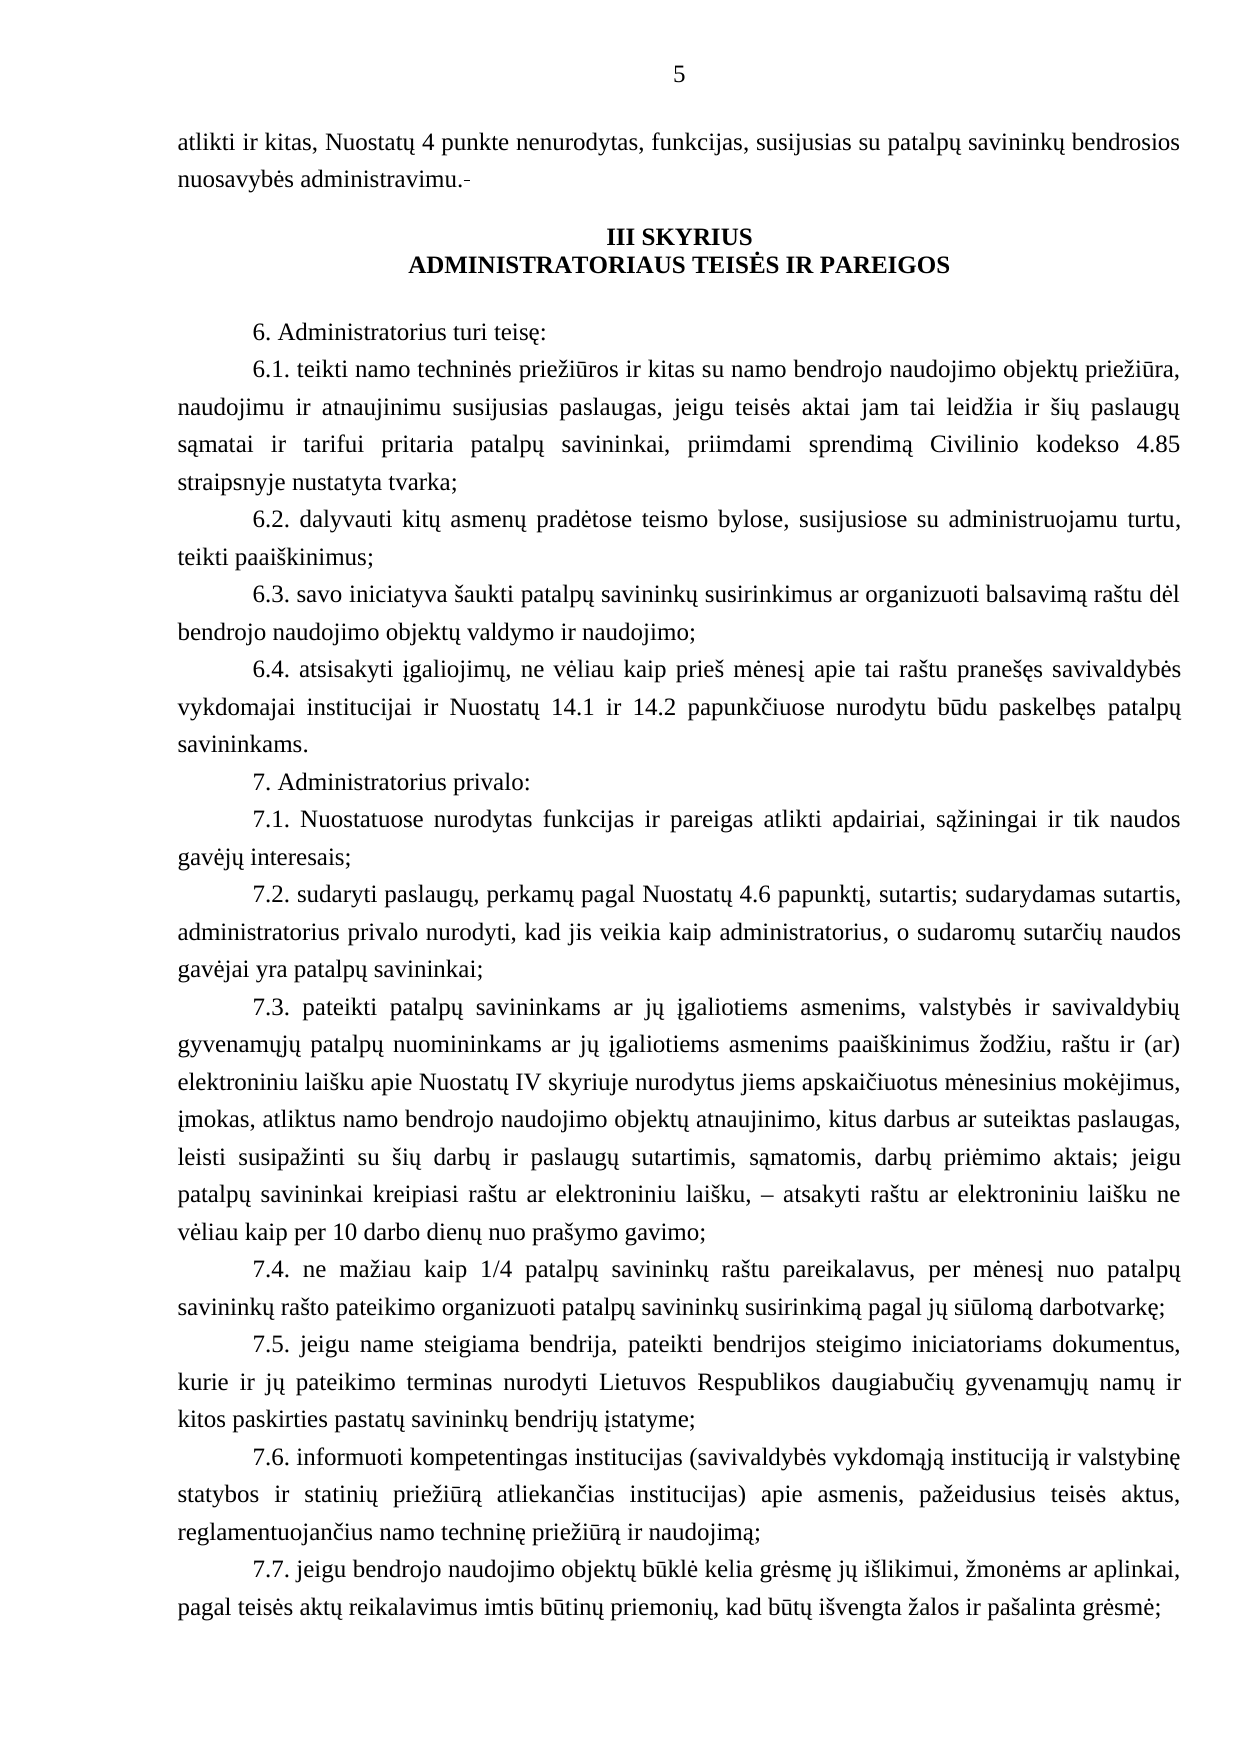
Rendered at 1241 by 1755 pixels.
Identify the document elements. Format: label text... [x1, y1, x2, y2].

text 6. Administratorius turi teisę: [177, 308, 1181, 346]
text 6.3. savo iniciatyva šaukti patalpų savininkų susirinkimus ar organizuoti balsavimą raštu dėl bendrojo naudojimo objektų valdymo ir naudojimo; [177, 571, 1181, 646]
subtitle III SKYRIUS [177, 222, 1181, 251]
text 7.1. Nuostatuose nurodytas funkcijas ir pareigas atlikti apdairiai, sąžiningai ir tik naudos gavėjų interesais; [177, 796, 1181, 871]
text 7.6. informuoti kompetentingas institucijas (savivaldybės vykdomąją instituciją ir valstybinę statybos ir statinių priežiūrą atliekančias institucijas) apie asmenis, pažeidusius teisės aktus, reglamentuojančius namo techninę priežiūrą ir naudojimą; [177, 1433, 1181, 1546]
text 7.7. jeigu bendrojo naudojimo objektų būklė kelia grėsmę jų išlikimui, žmonėms ar aplinkai, pagal teisės aktų reikalavimus imtis būtinų priemonių, kad būtų išvengta žalos ir pašalinta grėsmė; [177, 1546, 1181, 1621]
text 7.3. pateikti patalpų savininkams ar jų įgaliotiems asmenims, valstybės ir savivaldybių gyvenamųjų patalpų nuomininkams ar jų įgaliotiems asmenims paaiškinimus žodžiu, raštu ir (ar) elektroniniu laišku apie Nuostatų IV skyriuje nurodytus jiems apskaičiuotus mėnesinius mokėjimus, įmokas, atliktus namo bendrojo naudojimo objektų atnaujinimo, kitus darbus ar suteiktas paslaugas, leisti susipažinti su šių darbų ir paslaugų sutartimis, sąmatomis, darbų priėmimo aktais; jeigu patalpų savininkai kreipiasi raštu ar elektroniniu laišku, – atsakyti raštu ar elektroniniu laišku ne vėliau kaip per 10 darbo dienų nuo prašymo gavimo; [177, 983, 1181, 1246]
text 7.5. jeigu name steigiama bendrija, pateikti bendrijos steigimo iniciatoriams dokumentus, kurie ir jų pateikimo terminas nurodyti Lietuvos Respublikos daugiabučių gyvenamųjų namų ir kitos paskirties pastatų savininkų bendrijų įstatyme; [177, 1321, 1181, 1433]
text 7. Administratorius privalo: [177, 758, 1181, 796]
subtitle ADMINISTRATORIAUS TEISĖS IR PAREIGOS [177, 251, 1181, 279]
text 7.2. sudaryti paslaugų, perkamų pagal Nuostatų 4.6 papunktį, sutartis; sudarydamas sutartis, administratorius privalo nurodyti, kad jis veikia kaip administratorius, o sudaromų sutarčių naudos gavėjai yra patalpų savininkai; [177, 871, 1181, 983]
text 6.2. dalyvauti kitų asmenų pradėtose teismo bylose, susijusiose su administruojamu turtu, teikti paaiškinimus; [177, 496, 1181, 571]
text 7.4. ne mažiau kaip 1/4 patalpų savininkų raštu pareikalavus, per mėnesį nuo patalpų savininkų rašto pateikimo organizuoti patalpų savininkų susirinkimą pagal jų siūlomą darbotvarkę; [177, 1246, 1181, 1321]
text 6.4. atsisakyti įgaliojimų, ne vėliau kaip prieš mėnesį apie tai raštu pranešęs savivaldybės vykdomajai institucijai ir Nuostatų 14.1 ir 14.2 papunkčiuose nurodytu būdu paskelbęs patalpų savininkams. [177, 646, 1181, 758]
text 6.1. teikti namo techninės priežiūros ir kitas su namo bendrojo naudojimo objektų priežiūra, naudojimu ir atnaujinimu susijusias paslaugas, jeigu teisės aktai jam tai leidžia ir šių paslaugų sąmatai ir tarifui pritaria patalpų savininkai, priimdami sprendimą Civilinio kodekso 4.85 straipsnyje nustatyta tvarka; [177, 346, 1181, 496]
text atlikti ir kitas, Nuostatų 4 punkte nenurodytas, funkcijas, susijusias su patalpų savininkų bendrosios nuosavybės administravimu. [177, 118, 1181, 193]
